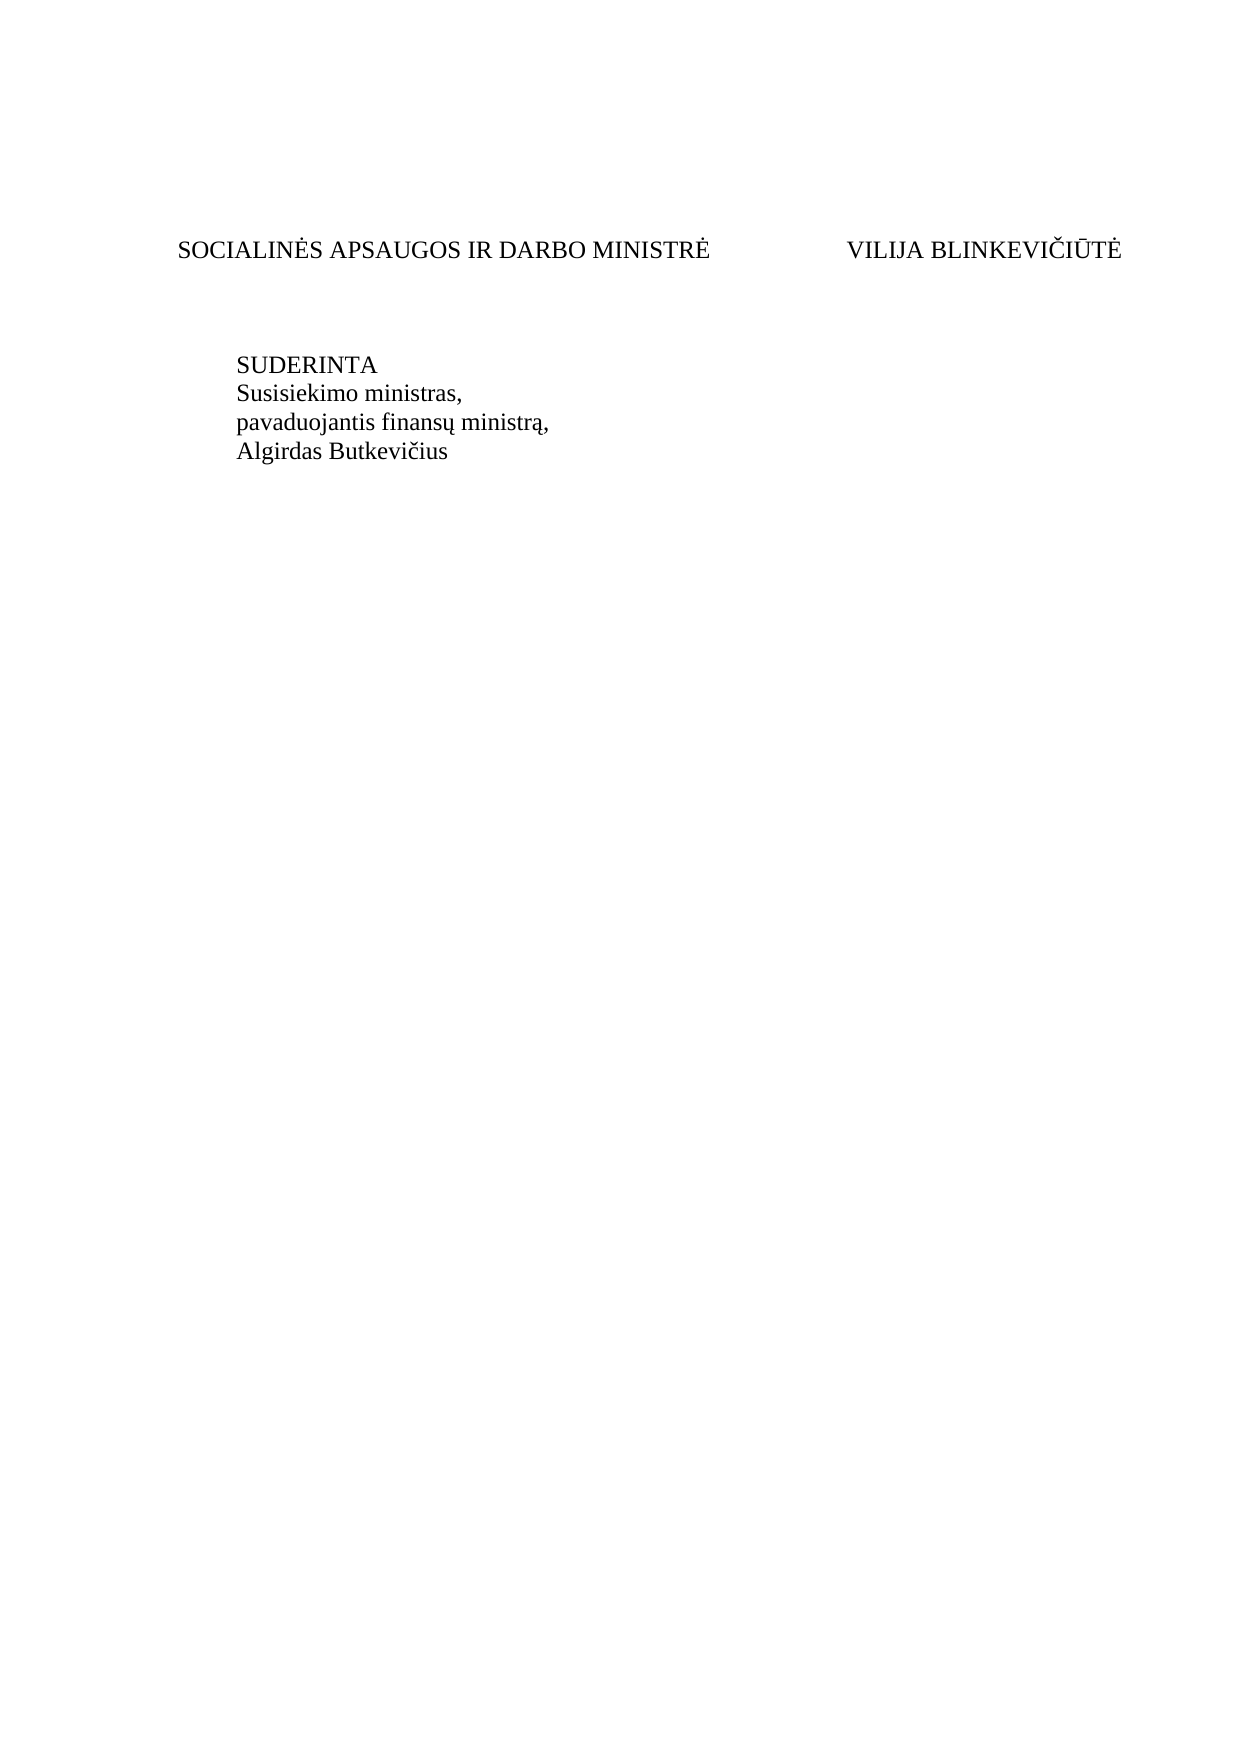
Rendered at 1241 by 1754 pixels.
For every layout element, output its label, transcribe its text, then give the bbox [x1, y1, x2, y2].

text SOCIALINĖS APSAUGOS IR DARBO MINISTRĖ VILIJA BLINKEVIČIŪTĖ [177, 235, 1181, 263]
text Algirdas Butkevičius [177, 436, 1181, 465]
text pavaduojantis finansų ministrą, [177, 407, 1181, 436]
text Susisiekimo ministras, [177, 378, 1181, 407]
text SUDERINTA [177, 350, 1181, 378]
